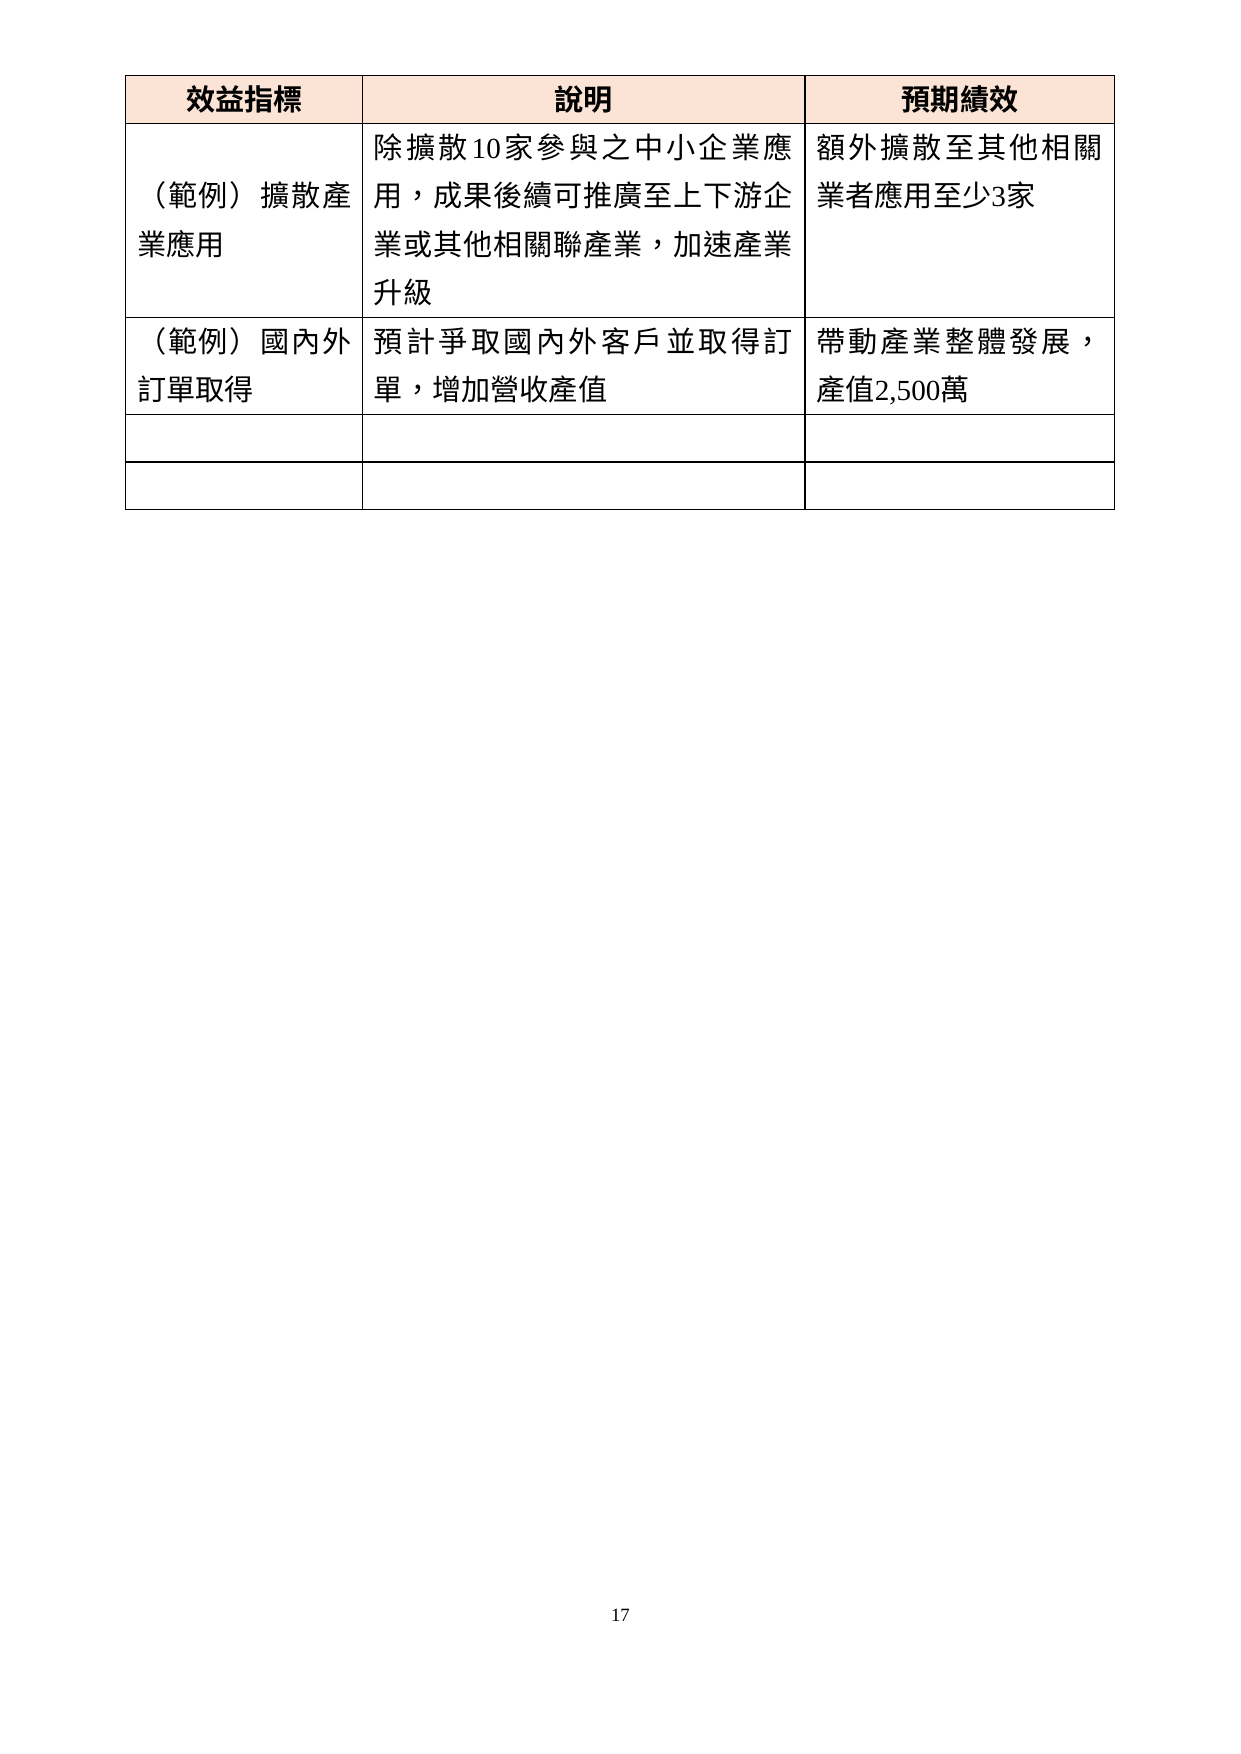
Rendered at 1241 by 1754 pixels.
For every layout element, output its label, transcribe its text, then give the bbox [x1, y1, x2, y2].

table_cell [126, 463, 362, 509]
table_header 說明 [363, 76, 804, 123]
table_cell 除擴散10家參與之中小企業應用，成果後續可推廣至上下游企業或其他相關聯產業，加速產業升級 [363, 124, 804, 317]
table_cell [363, 463, 804, 509]
table_cell [806, 463, 1114, 509]
table_cell [126, 415, 362, 461]
table_header 預期績效 [806, 76, 1114, 123]
table_cell （範例）擴散產業應用 [126, 124, 362, 317]
table_cell 預計爭取國內外客戶並取得訂單，增加營收產值 [363, 318, 804, 414]
table_cell [363, 415, 804, 461]
table_cell 額外擴散至其他相關業者應用至少3家 [806, 124, 1114, 317]
table_cell [806, 415, 1114, 461]
table_cell （範例）國內外訂單取得 [126, 318, 362, 414]
table_cell 帶動產業整體發展，產值2,500萬 [806, 318, 1114, 414]
table_header 效益指標 [126, 76, 362, 123]
